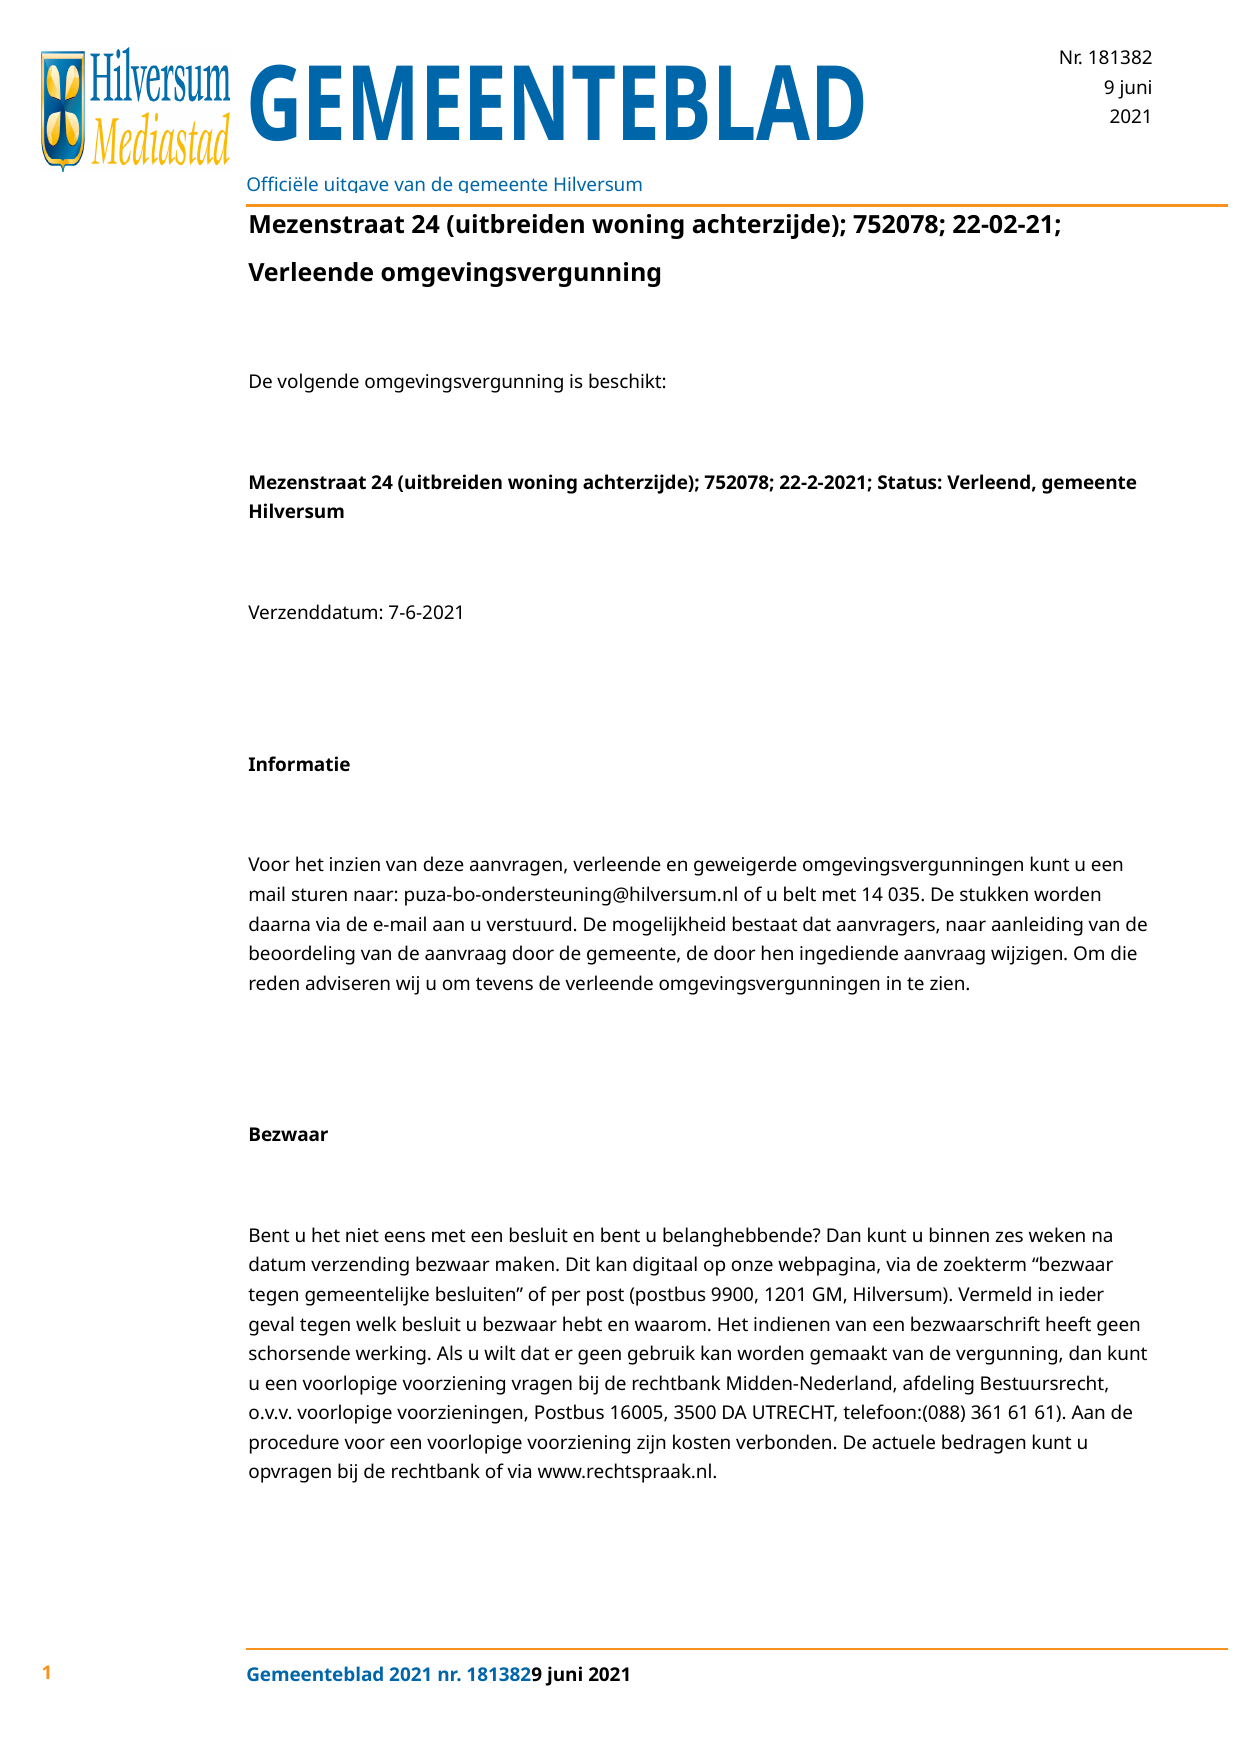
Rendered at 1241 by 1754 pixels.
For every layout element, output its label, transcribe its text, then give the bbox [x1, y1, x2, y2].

text Bent u het niet eens met een besluit en bent u belanghebbende? Dan kunt u binnen zes weken na datum verzending bezwaar maken. Dit kan digitaal op onze webpagina, via de zoekterm “bezwaar tegen gemeentelijke besluiten” of per post (postbus 9900, 1201 GM, Hilversum). Vermeld in ieder geval tegen welk besluit u bezwaar hebt en waarom. Het indienen van een bezwaarschrift heeft geen schorsende werking. Als u wilt dat er geen gebruik kan worden gemaakt van de vergunning, dan kunt u een voorlopige voorziening vragen bij de rechtbank Midden-Nederland, afdeling Bestuursrecht, o.v.v. voorlopige voorzieningen, Postbus 16005, 3500 DA UTRECHT, telefoon:(088) 361 61 61). Aan de procedure voor een voorlopige voorziening zijn kosten verbonden. De actuele bedragen kunt u opvragen bij de rechtbank of via www.rechtspraak.nl. [248, 1222, 1152, 1484]
text Mezenstraat 24 (uitbreiden woning achterzijde); 752078; 22-2-2021; Status: Verleend, gemeente Hilversum [248, 469, 1152, 524]
text Informatie [248, 751, 1152, 777]
picture [41, 47, 231, 172]
text Verzenddatum: 7-6-2021 [248, 599, 1152, 625]
text Mezenstraat 24 (uitbreiden woning achterzijde); 752078; 22-02-21; Verleende omgevingsvergunning [248, 207, 1152, 288]
text De volgende omgevingsvergunning is beschikt: [248, 368, 1152, 394]
text Voor het inzien van deze aanvragen, verleende en geweigerde omgevingsvergunningen kunt u een mail sturen naar: puza-bo-ondersteuning@hilversum.nl of u belt met 14 035. De stukken worden daarna via de e-mail aan u verstuurd. De mogelijkheid bestaat dat aanvragers, naar aanleiding van de beoordeling van de aanvraag door de gemeente, de door hen ingediende aanvraag wijzigen. Om die reden adviseren wij u om tevens de verleende omgevingsvergunningen in te zien. [248, 852, 1152, 996]
text Bezwaar [248, 1121, 1152, 1147]
